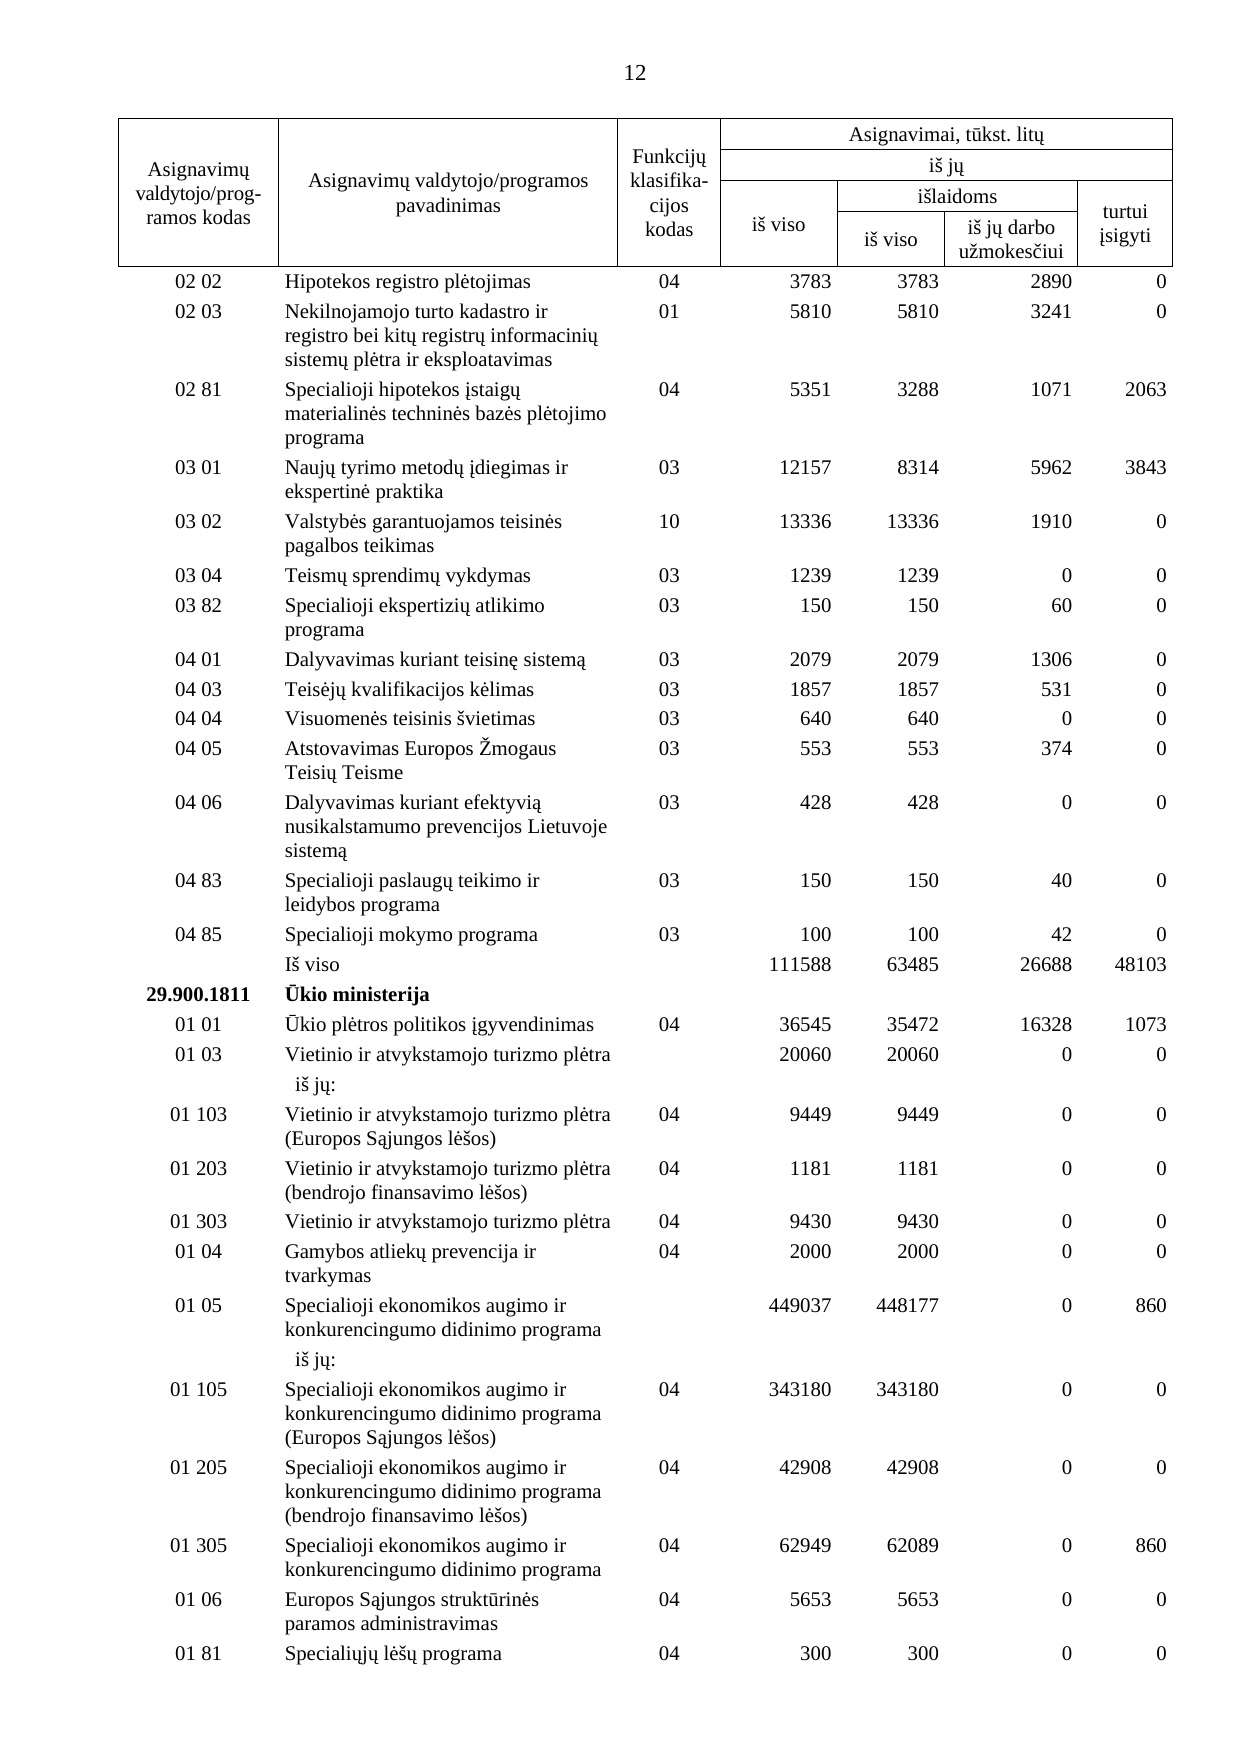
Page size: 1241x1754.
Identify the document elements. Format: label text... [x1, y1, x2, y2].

table_cell 62089 [837, 1530, 944, 1584]
table_cell 01 [618, 296, 720, 374]
table_cell 03 [618, 919, 720, 949]
table_cell 29.900.1811 [118, 979, 278, 1009]
table_cell 01 04 [118, 1236, 278, 1290]
table_cell 5810 [720, 296, 837, 374]
table_cell 9449 [720, 1099, 837, 1153]
table_cell 20060 [837, 1039, 944, 1069]
table_cell 04 83 [118, 865, 278, 919]
table_cell 5653 [720, 1584, 837, 1638]
table_cell [1078, 1069, 1172, 1099]
table_cell Ūkio ministerija [279, 979, 618, 1009]
table_cell 5653 [837, 1584, 944, 1638]
table_cell 9430 [837, 1207, 944, 1236]
table_cell 04 [618, 1374, 720, 1452]
table_cell 04 [618, 374, 720, 452]
table_cell [1078, 1344, 1172, 1374]
table_cell 03 [618, 452, 720, 506]
table_cell 01 203 [118, 1153, 278, 1207]
table_cell 42908 [837, 1452, 944, 1530]
table_cell Specialioji ekonomikos augimo ir konkurencingumo didinimo programa [279, 1290, 618, 1344]
table_cell 0 [945, 1099, 1078, 1153]
table_cell 860 [1078, 1530, 1172, 1584]
table_cell 04 01 [118, 644, 278, 673]
table_cell [618, 1039, 720, 1069]
table_cell 150 [720, 590, 837, 644]
table_cell 04 05 [118, 733, 278, 787]
table_cell 01 03 [118, 1039, 278, 1069]
table_cell 02 03 [118, 296, 278, 374]
table_cell 0 [1078, 704, 1172, 733]
table_cell 03 04 [118, 560, 278, 590]
table_cell 02 02 [118, 267, 278, 296]
table_cell 10 [618, 506, 720, 560]
table_cell [720, 1344, 837, 1374]
table_cell 03 [618, 560, 720, 590]
table_cell 0 [945, 1530, 1078, 1584]
table_cell Teisėjų kvalifikacijos kėlimas [279, 674, 618, 703]
table_cell 1071 [945, 374, 1078, 452]
table_cell 343180 [837, 1374, 944, 1452]
table_cell 1239 [837, 560, 944, 590]
table_cell Naujų tyrimo metodų įdiegimas ir ekspertinė praktika [279, 452, 618, 506]
table_cell 0 [945, 704, 1078, 733]
table_cell 5962 [945, 452, 1078, 506]
table_cell 01 103 [118, 1099, 278, 1153]
table_cell Specialioji ekonomikos augimo ir konkurencingumo didinimo programa (bendrojo finansavimo lėšos) [279, 1452, 618, 1530]
table_cell 0 [1078, 787, 1172, 865]
table_cell Dalyvavimas kuriant teisinę sistemą [279, 644, 618, 673]
table_cell 531 [945, 674, 1078, 703]
table_cell 04 [618, 1584, 720, 1638]
table_cell Teismų sprendimų vykdymas [279, 560, 618, 590]
table_cell 1181 [720, 1153, 837, 1207]
table_cell 150 [837, 590, 944, 644]
table_cell 0 [945, 1374, 1078, 1452]
table_cell 04 [618, 1638, 720, 1668]
table_cell [945, 979, 1078, 1009]
table_cell iš viso [838, 212, 944, 266]
table_cell 0 [1078, 1452, 1172, 1530]
table_cell 553 [720, 733, 837, 787]
table_cell 03 01 [118, 452, 278, 506]
table_cell 1910 [945, 506, 1078, 560]
table_cell 03 [618, 733, 720, 787]
table_cell 1073 [1078, 1009, 1172, 1039]
table_cell iš jų: [279, 1344, 618, 1374]
table_cell 01 205 [118, 1452, 278, 1530]
table_cell 0 [1078, 506, 1172, 560]
table_cell Specialioji ekonomikos augimo ir konkurencingumo didinimo programa (Europos Sąjungos lėšos) [279, 1374, 618, 1452]
table_cell [837, 1069, 944, 1099]
table_cell 1857 [720, 674, 837, 703]
table_cell 04 [618, 1530, 720, 1584]
table_cell 2000 [720, 1236, 837, 1290]
table_cell 63485 [837, 949, 944, 979]
table_cell Specialioji ekspertizių atlikimo programa [279, 590, 618, 644]
table_cell Specialioji mokymo programa [279, 919, 618, 949]
table_header Asignavimų valdytojo/programos pavadinimas [279, 119, 617, 266]
table_cell 1857 [837, 674, 944, 703]
table_cell Gamybos atliekų prevencija ir tvarkymas [279, 1236, 618, 1290]
table_cell 1181 [837, 1153, 944, 1207]
table_cell 0 [1078, 1584, 1172, 1638]
table_cell 2000 [837, 1236, 944, 1290]
table_cell 0 [1078, 1638, 1172, 1668]
table_cell 04 06 [118, 787, 278, 865]
table_cell 26688 [945, 949, 1078, 979]
table_cell 0 [1078, 1236, 1172, 1290]
table_header Asignavimai, tūkst. litų [721, 119, 1172, 149]
table_cell Specialioji ekonomikos augimo ir konkurencingumo didinimo programa [279, 1530, 618, 1584]
table_cell 2063 [1078, 374, 1172, 452]
table_cell 2079 [837, 644, 944, 673]
table_cell 0 [1078, 644, 1172, 673]
table_cell 100 [720, 919, 837, 949]
table_cell [118, 949, 278, 979]
table_cell Vietinio ir atvykstamojo turizmo plėtra [279, 1207, 618, 1236]
table_cell Europos Sąjungos struktūrinės paramos administravimas [279, 1584, 618, 1638]
table_cell 0 [1078, 733, 1172, 787]
table_cell 300 [837, 1638, 944, 1668]
table_cell 0 [1078, 865, 1172, 919]
table_cell 0 [945, 1236, 1078, 1290]
table_cell 374 [945, 733, 1078, 787]
table_cell [618, 1344, 720, 1374]
table_cell 03 [618, 865, 720, 919]
table_cell [720, 979, 837, 1009]
table_cell 0 [945, 1039, 1078, 1069]
table_cell 5351 [720, 374, 837, 452]
table_cell 04 [618, 267, 720, 296]
table_cell 02 81 [118, 374, 278, 452]
table_cell [720, 1069, 837, 1099]
table_cell 3288 [837, 374, 944, 452]
table_cell Vietinio ir atvykstamojo turizmo plėtra (Europos Sąjungos lėšos) [279, 1099, 618, 1153]
table_cell Atstovavimas Europos Žmogaus Teisių Teisme [279, 733, 618, 787]
table_cell 1306 [945, 644, 1078, 673]
table_cell 3783 [837, 267, 944, 296]
table_cell išlaidoms [838, 181, 1077, 211]
table_cell 03 82 [118, 590, 278, 644]
table_cell 0 [1078, 919, 1172, 949]
table_cell 16328 [945, 1009, 1078, 1039]
table_cell iš viso [721, 181, 837, 266]
table_cell 03 02 [118, 506, 278, 560]
table_cell 03 [618, 704, 720, 733]
table_cell 0 [945, 787, 1078, 865]
table_cell 01 81 [118, 1638, 278, 1668]
table_cell 01 06 [118, 1584, 278, 1638]
table_cell 0 [1078, 1039, 1172, 1069]
table_cell [118, 1069, 278, 1099]
table_cell 150 [720, 865, 837, 919]
table_header Funkcijų klasifika-cijos kodas [618, 119, 720, 266]
table_cell [618, 979, 720, 1009]
table_cell Specialioji hipotekos įstaigų materialinės techninės bazės plėtojimo programa [279, 374, 618, 452]
table_cell 9430 [720, 1207, 837, 1236]
table_cell 0 [945, 1290, 1078, 1344]
table_cell [118, 1344, 278, 1374]
table_cell 0 [945, 560, 1078, 590]
table_cell 04 [618, 1153, 720, 1207]
table_cell 0 [945, 1207, 1078, 1236]
table_cell 01 01 [118, 1009, 278, 1039]
table_cell Visuomenės teisinis švietimas [279, 704, 618, 733]
table_cell 04 [618, 1236, 720, 1290]
table_cell 8314 [837, 452, 944, 506]
table_cell 2890 [945, 267, 1078, 296]
table_cell turtui įsigyti [1078, 181, 1172, 266]
table_cell 04 [618, 1099, 720, 1153]
table_cell 01 05 [118, 1290, 278, 1344]
table_cell 0 [1078, 674, 1172, 703]
table_cell 03 [618, 644, 720, 673]
table_cell 150 [837, 865, 944, 919]
table_cell 04 85 [118, 919, 278, 949]
table_cell 13336 [720, 506, 837, 560]
table_cell 01 305 [118, 1530, 278, 1584]
table_cell [618, 949, 720, 979]
table_cell 01 105 [118, 1374, 278, 1452]
table_cell 0 [1078, 1374, 1172, 1452]
table_cell 449037 [720, 1290, 837, 1344]
table_cell 04 03 [118, 674, 278, 703]
table_cell 640 [837, 704, 944, 733]
table_cell 5810 [837, 296, 944, 374]
table_cell 553 [837, 733, 944, 787]
table_cell iš jų: [279, 1069, 618, 1099]
table_cell 03 [618, 674, 720, 703]
table_cell 42908 [720, 1452, 837, 1530]
table_cell 04 04 [118, 704, 278, 733]
table_cell 448177 [837, 1290, 944, 1344]
table_cell 48103 [1078, 949, 1172, 979]
table_cell 01 303 [118, 1207, 278, 1236]
table_cell Iš viso [279, 949, 618, 979]
table_cell 0 [945, 1153, 1078, 1207]
table_cell [837, 979, 944, 1009]
table_cell [945, 1344, 1078, 1374]
table_cell iš jų darbo užmokesčiui [945, 212, 1077, 266]
table_cell 0 [1078, 267, 1172, 296]
table_cell Hipotekos registro plėtojimas [279, 267, 618, 296]
table_cell 0 [1078, 590, 1172, 644]
table_cell Nekilnojamojo turto kadastro ir registro bei kitų registrų informacinių sistemų plėtra ir eksploatavimas [279, 296, 618, 374]
table_cell 2079 [720, 644, 837, 673]
table_cell 35472 [837, 1009, 944, 1039]
table_cell Valstybės garantuojamos teisinės pagalbos teikimas [279, 506, 618, 560]
table_header Asignavimų valdytojo/prog-ramos kodas [119, 119, 278, 266]
table_cell 111588 [720, 949, 837, 979]
table_cell 03 [618, 787, 720, 865]
table_cell 20060 [720, 1039, 837, 1069]
table_cell 0 [1078, 296, 1172, 374]
table_cell 04 [618, 1207, 720, 1236]
table_cell 9449 [837, 1099, 944, 1153]
table_cell 0 [1078, 1207, 1172, 1236]
table_cell 12157 [720, 452, 837, 506]
table_cell 0 [945, 1638, 1078, 1668]
table_cell 13336 [837, 506, 944, 560]
table_cell 03 [618, 590, 720, 644]
table_cell 1239 [720, 560, 837, 590]
table_cell 3843 [1078, 452, 1172, 506]
table_cell 428 [837, 787, 944, 865]
table_cell 62949 [720, 1530, 837, 1584]
table_cell 3241 [945, 296, 1078, 374]
table_cell 300 [720, 1638, 837, 1668]
table_cell 860 [1078, 1290, 1172, 1344]
table_cell 04 [618, 1009, 720, 1039]
table_cell Vietinio ir atvykstamojo turizmo plėtra (bendrojo finansavimo lėšos) [279, 1153, 618, 1207]
table_cell Dalyvavimas kuriant efektyvią nusikalstamumo prevencijos Lietuvoje sistemą [279, 787, 618, 865]
table_cell [618, 1069, 720, 1099]
table_cell [837, 1344, 944, 1374]
table_cell iš jų [721, 150, 1172, 180]
table_cell 0 [945, 1584, 1078, 1638]
table_cell 0 [1078, 1099, 1172, 1153]
table_cell Vietinio ir atvykstamojo turizmo plėtra [279, 1039, 618, 1069]
table_cell 640 [720, 704, 837, 733]
table_cell 0 [1078, 560, 1172, 590]
table_cell [1078, 979, 1172, 1009]
table_cell [945, 1069, 1078, 1099]
table_cell 0 [1078, 1153, 1172, 1207]
table_cell Specialiųjų lėšų programa [279, 1638, 618, 1668]
table_cell 3783 [720, 267, 837, 296]
table_cell 42 [945, 919, 1078, 949]
table_cell Ūkio plėtros politikos įgyvendinimas [279, 1009, 618, 1039]
table_cell 40 [945, 865, 1078, 919]
table_cell 60 [945, 590, 1078, 644]
table_cell 428 [720, 787, 837, 865]
table_cell [618, 1290, 720, 1344]
table_cell 343180 [720, 1374, 837, 1452]
table_cell 36545 [720, 1009, 837, 1039]
table_cell 0 [945, 1452, 1078, 1530]
table_cell Specialioji paslaugų teikimo ir leidybos programa [279, 865, 618, 919]
table_cell 100 [837, 919, 944, 949]
table_cell 04 [618, 1452, 720, 1530]
